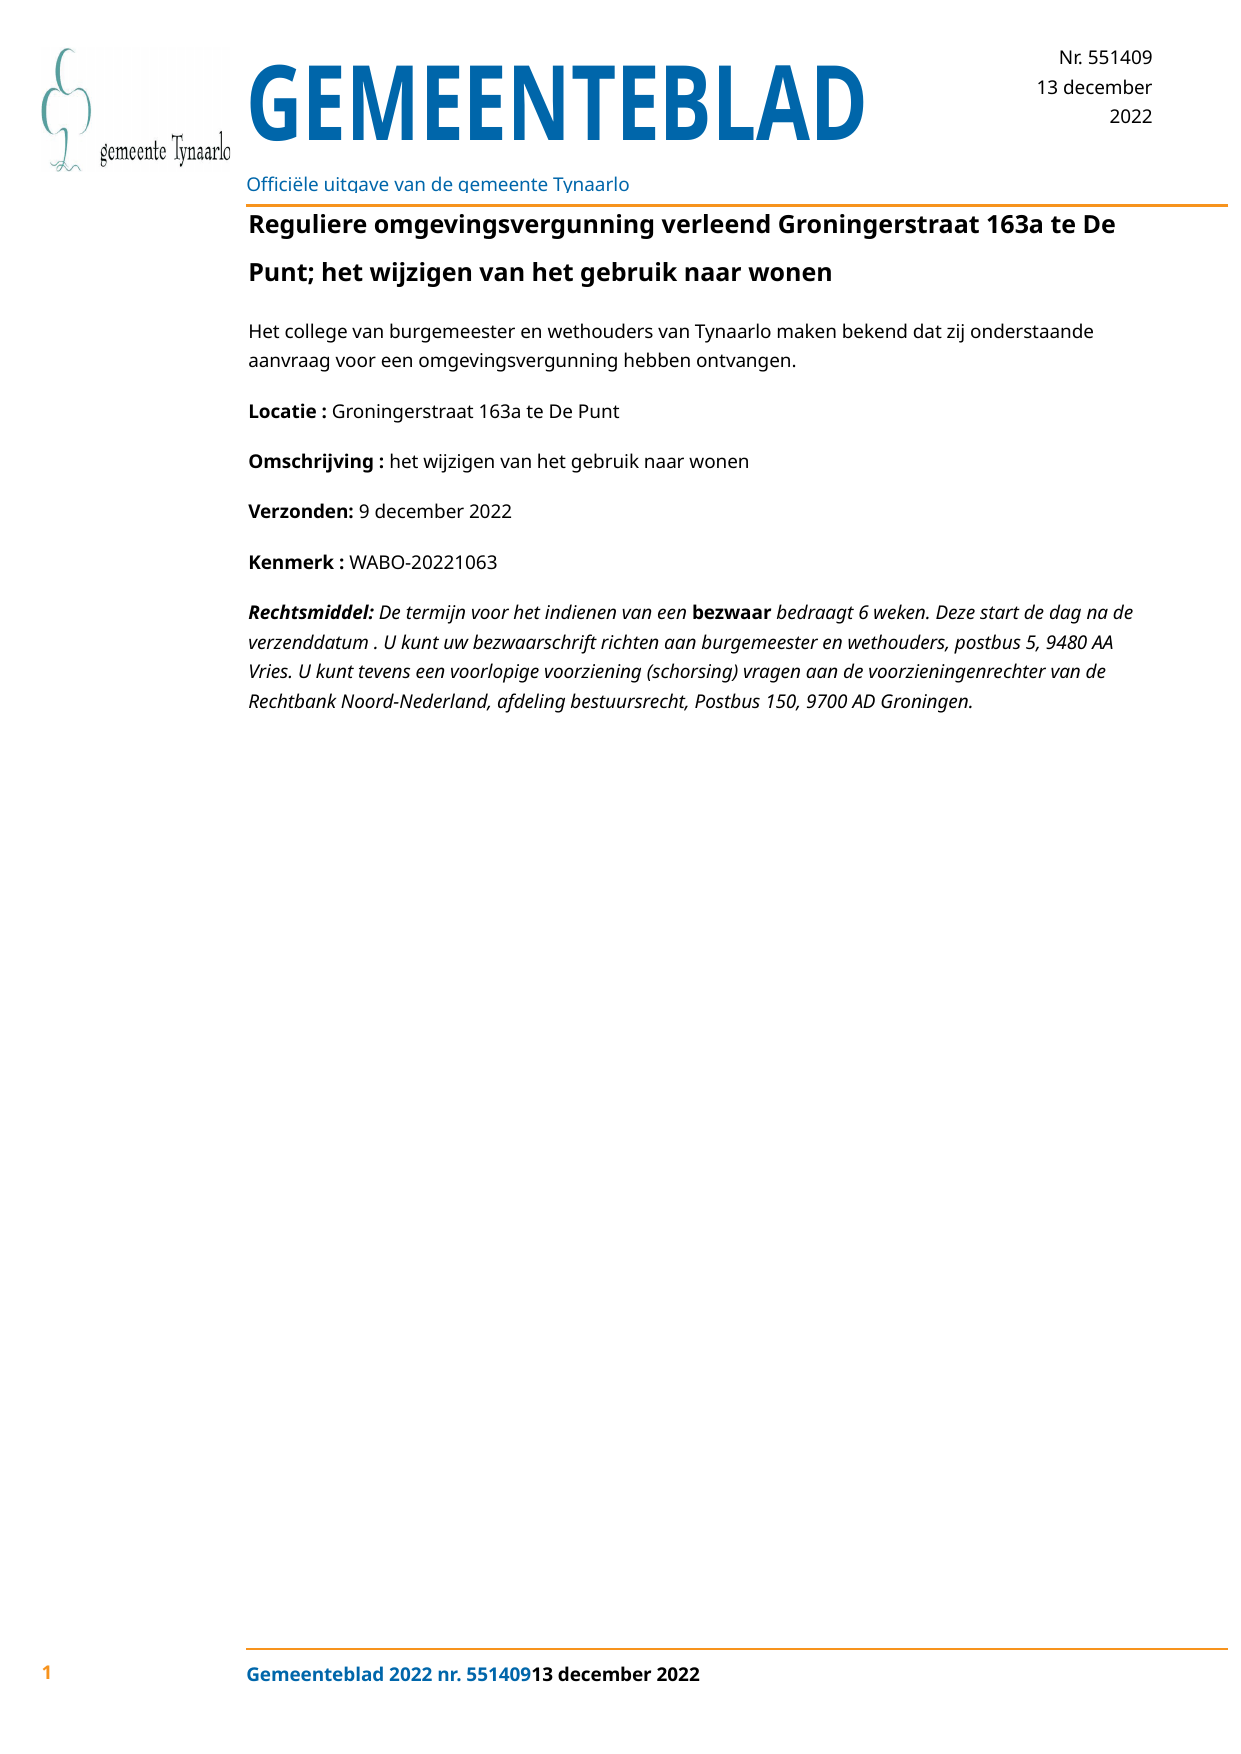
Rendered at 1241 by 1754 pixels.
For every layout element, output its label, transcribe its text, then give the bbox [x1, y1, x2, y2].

text Reguliere omgevingsvergunning verleend Groningerstraat 163a te De Punt; het wijzigen van het gebruik naar wonen [248, 207, 1152, 288]
picture [41, 47, 231, 172]
text Verzonden: 9 december 2022 [248, 499, 1152, 524]
text Locatie : Groningerstraat 163a te De Punt [248, 398, 1152, 424]
text Kenmerk : WABO-20221063 [248, 549, 1152, 575]
text Het college van burgemeester en wethouders van Tynaarlo maken bekend dat zij onderstaande aanvraag voor een omgevingsvergunning hebben ontvangen. [248, 318, 1152, 373]
text Rechtsmiddel: De termijn voor het indienen van een bezwaar bedraagt 6 weken. Deze start de dag na de verzenddatum . U kunt uw bezwaarschrift richten aan burgemeester en wethouders, postbus 5, 9480 AA Vries. U kunt tevens een voorlopige voorziening (schorsing) vragen aan de voorzieningenrechter van de Rechtbank Noord-Nederland, afdeling bestuursrecht, Postbus 150, 9700 AD Groningen. [248, 599, 1152, 714]
text Omschrijving : het wijzigen van het gebruik naar wonen [248, 448, 1152, 474]
